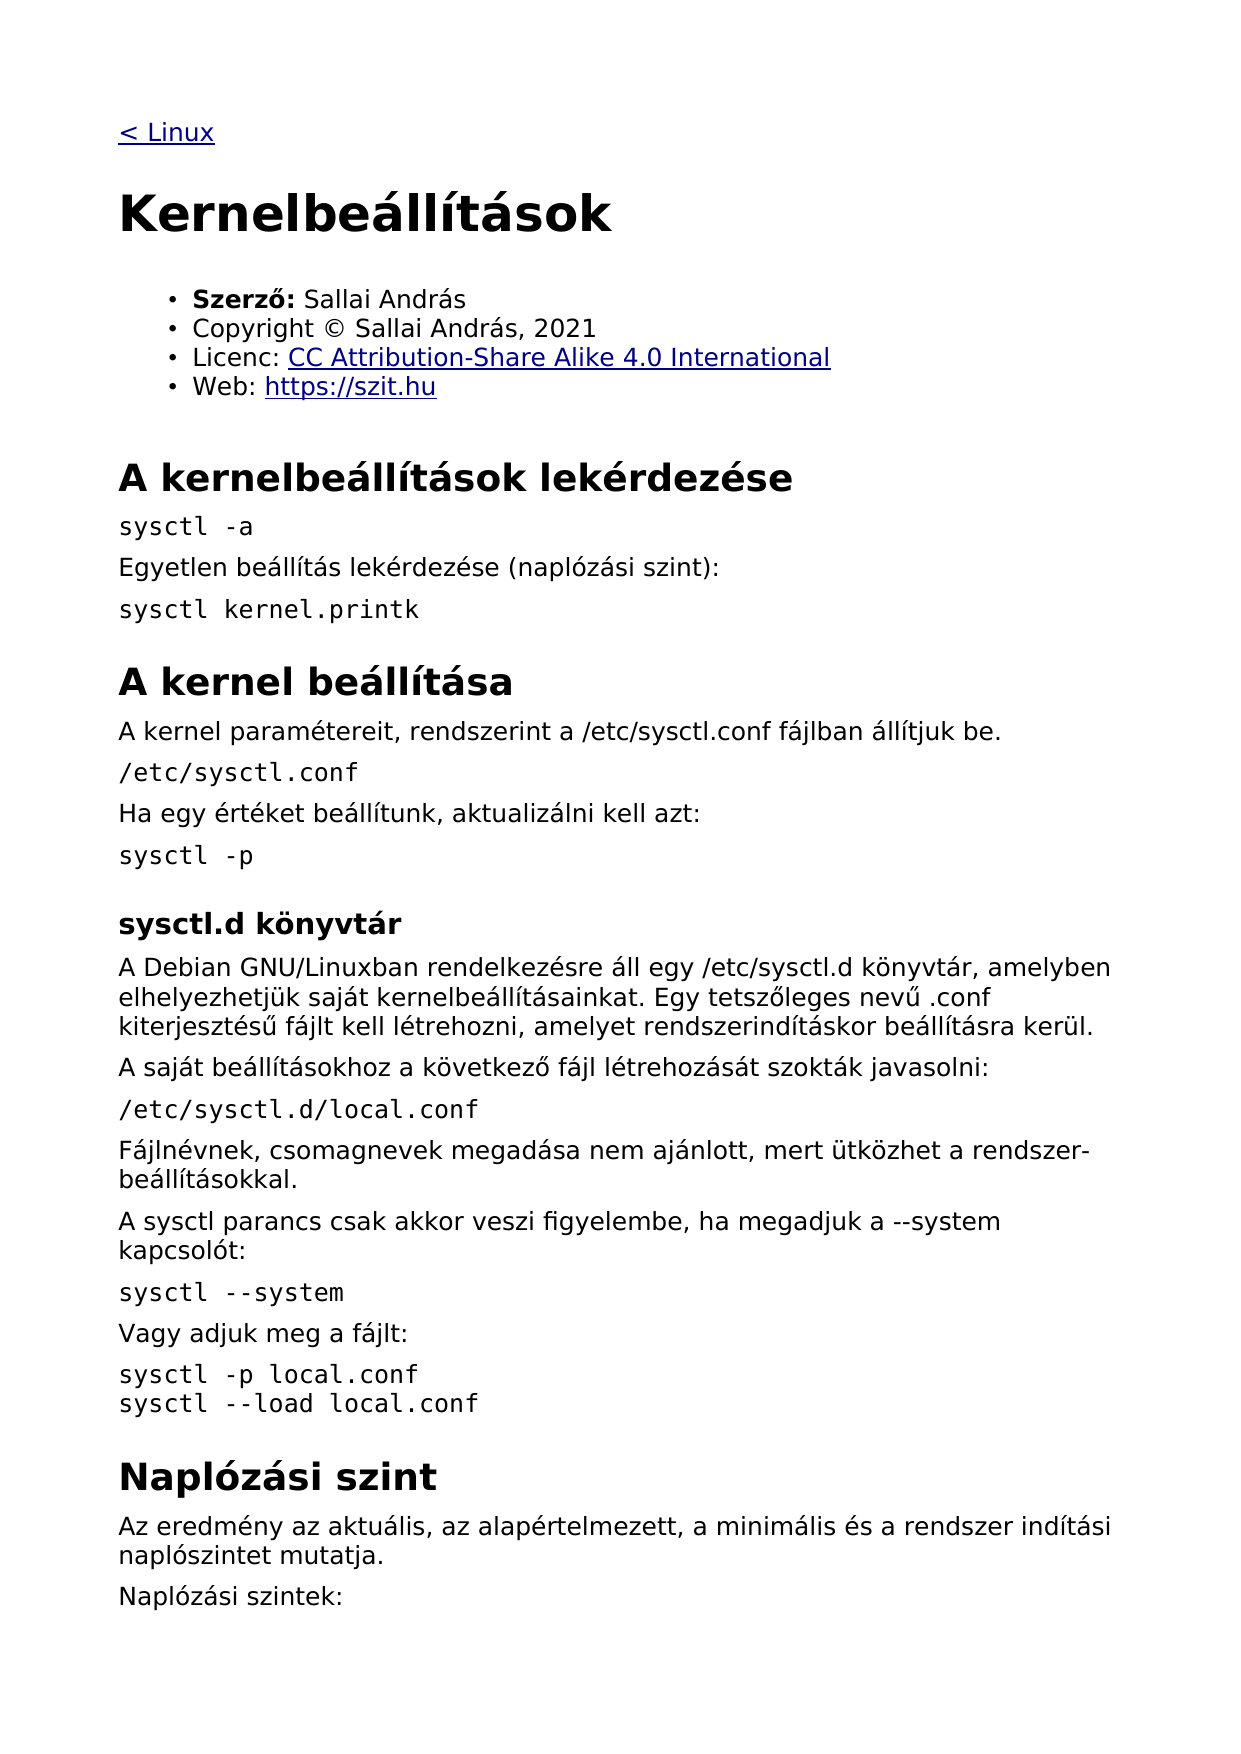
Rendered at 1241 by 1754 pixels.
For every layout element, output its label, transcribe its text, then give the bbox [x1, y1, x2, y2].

text sysctl kernel.printk [118, 595, 1122, 624]
text Ha egy értéket beállítunk, aktualizálni kell azt: [118, 799, 1122, 829]
text A sysctl parancs csak akkor veszi figyelembe, ha megadjuk a --system kapcsolót: [118, 1207, 1122, 1265]
subtitle sysctl.d könyvtár [118, 907, 1122, 941]
text Egyetlen beállítás lekérdezése (naplózási szint): [118, 553, 1122, 582]
subtitle Kernelbeállítások [118, 185, 1122, 243]
text sysctl --system [118, 1278, 1122, 1307]
text sysctl -p local.conf sysctl --load local.conf [118, 1361, 1122, 1419]
list Copyright © Sallai András, 2021 [177, 314, 1122, 343]
text A kernel paramétereit, rendszerint a /etc/sysctl.conf fájlban állítjuk be. [118, 717, 1122, 746]
text /etc/sysctl.d/local.conf [118, 1095, 1122, 1124]
subtitle A kernelbeállítások lekérdezése [118, 456, 1122, 500]
subtitle A kernel beállítása [118, 661, 1122, 704]
text Vagy adjuk meg a fájlt: [118, 1319, 1122, 1348]
text A Debian GNU/Linuxban rendelkezésre áll egy /etc/sysctl.d könyvtár, amelyben elhelyezhetjük saját kernelbeállításainkat. Egy tetszőleges nevű .conf kiterjesztésű fájlt kell létrehozni, amelyet rendszerindításkor beállításra kerül. [118, 954, 1122, 1041]
text A saját beállításokhoz a következő fájl létrehozását szokták javasolni: [118, 1054, 1122, 1083]
text Fájlnévnek, csomagnevek megadása nem ajánlott, mert ütközhet a rendszer-beállításokkal. [118, 1136, 1122, 1194]
list Szerző: Sallai András [177, 285, 1122, 314]
list Licenc: CC Attribution-Share Alike 4.0 International [177, 343, 1122, 372]
text /etc/sysctl.conf [118, 759, 1122, 788]
text < Linux [118, 118, 1122, 147]
text sysctl -a [118, 512, 1122, 541]
text sysctl -p [118, 841, 1122, 870]
text Naplózási szintek: [118, 1583, 1122, 1612]
subtitle Naplózási szint [118, 1456, 1122, 1499]
list Web: https://szit.hu [177, 372, 1122, 402]
text Az eredmény az aktuális, az alapértelmezett, a minimális és a rendszer indítási naplószintet mutatja. [118, 1512, 1122, 1570]
